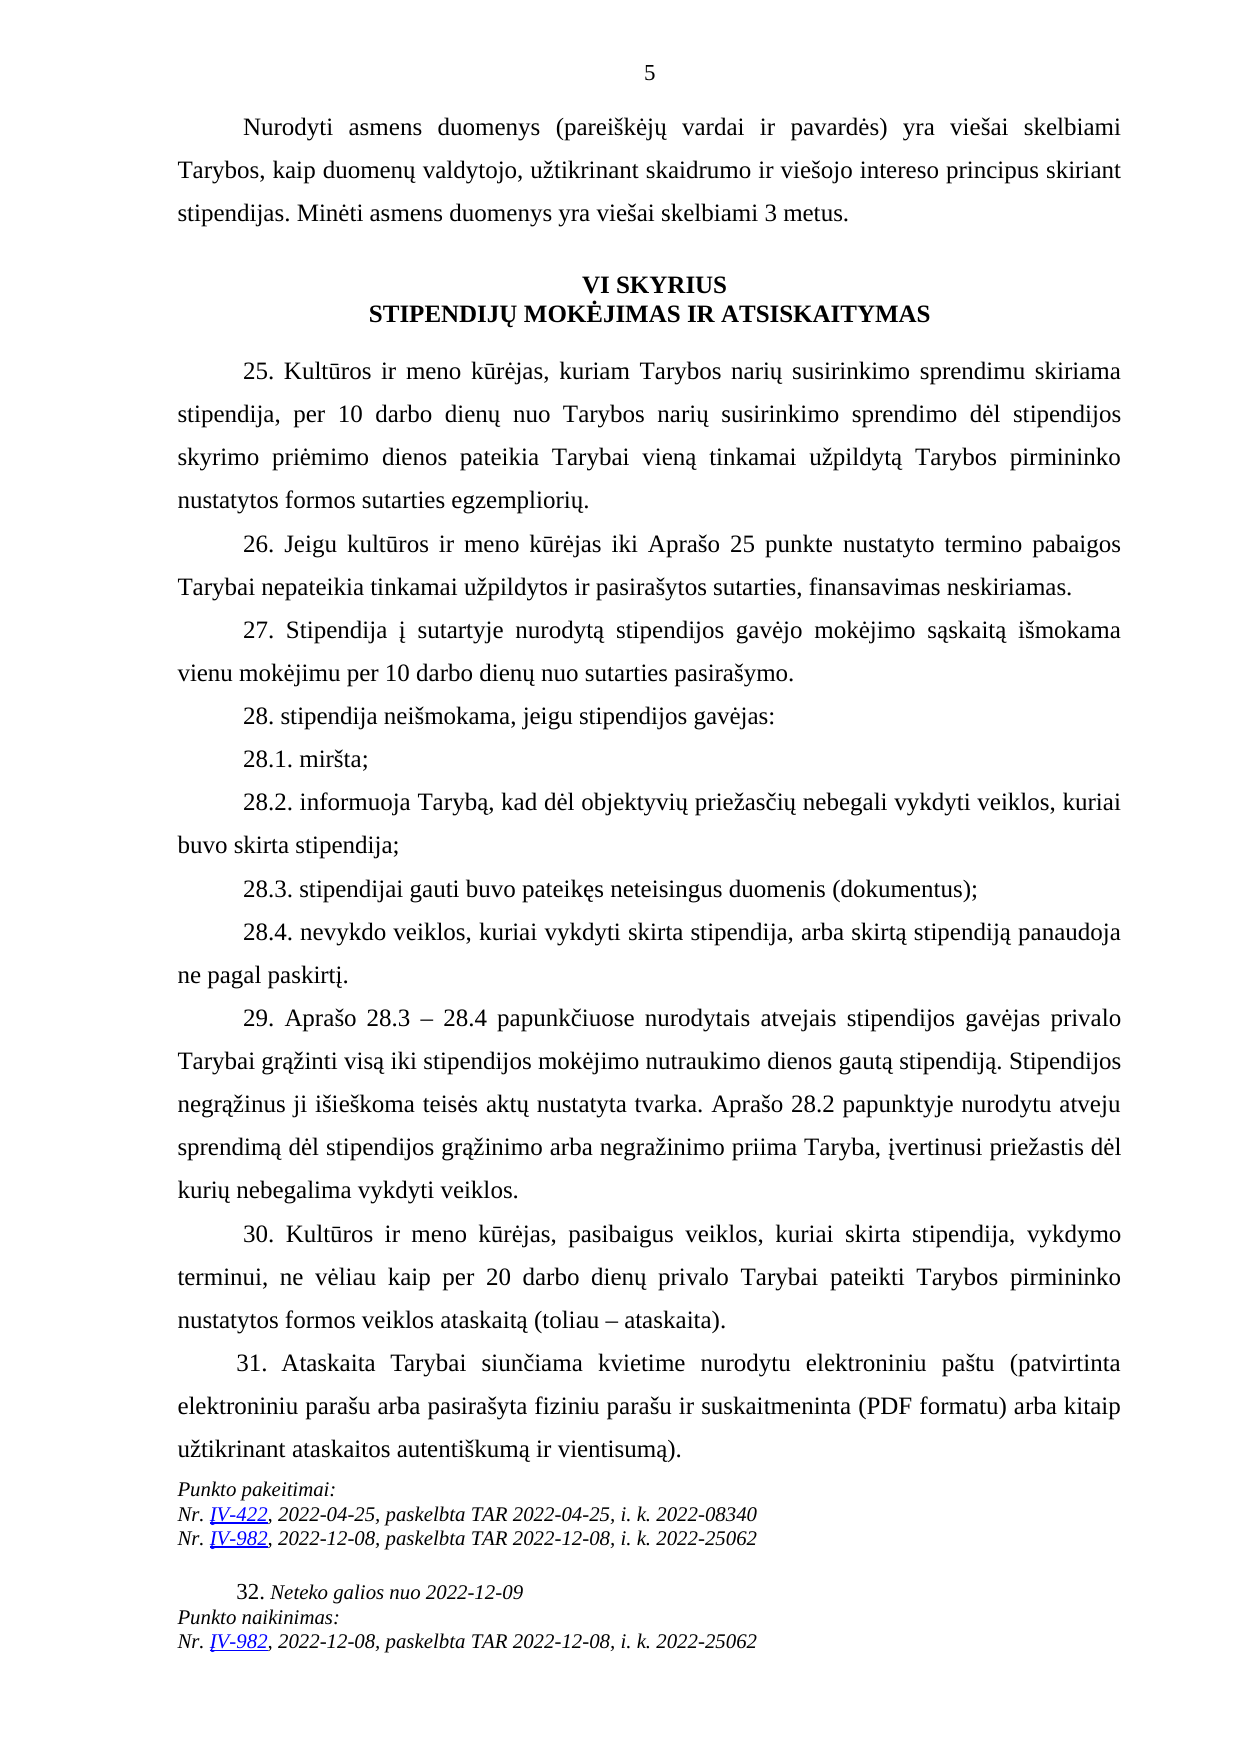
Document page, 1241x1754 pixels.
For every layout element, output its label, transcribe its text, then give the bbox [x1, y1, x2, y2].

text Punkto naikinimas: [177, 1605, 1122, 1629]
text 28.3. stipendijai gauti buvo pateikęs neteisingus duomenis (dokumentus); [177, 874, 1122, 902]
text 30. Kultūros ir meno kūrėjas, pasibaigus veiklos, kuriai skirta stipendija, vykdymo terminui, ne vėliau kaip per 20 darbo dienų privalo Tarybai pateikti Tarybos pirmininko nustatytos formos veiklos ataskaitą (toliau – ataskaita). [177, 1219, 1122, 1334]
text STIPENDIJŲ MOKĖJIMAS IR ATSISKAITYMAS [177, 299, 1122, 327]
text 26. Jeigu kultūros ir meno kūrėjas iki Aprašo 25 punkte nustatyto termino pabaigos Tarybai nepateikia tinkamai užpildytos ir pasirašytos sutarties, finansavimas neskiriamas. [177, 529, 1122, 601]
text 27. Stipendija į sutartyje nurodytą stipendijos gavėjo mokėjimo sąskaitą išmokama vienu mokėjimu per 10 darbo dienų nuo sutarties pasirašymo. [177, 615, 1122, 687]
text 28.1. miršta; [177, 744, 1122, 773]
text Nurodyti asmens duomenys (pareiškėjų vardai ir pavardės) yra viešai skelbiami Tarybos, kaip duomenų valdytojo, užtikrinant skaidrumo ir viešojo intereso principus skiriant stipendijas. Minėti asmens duomenys yra viešai skelbiami 3 metus. [177, 112, 1122, 227]
text 28. stipendija neišmokama, jeigu stipendijos gavėjas: [177, 701, 1122, 730]
text 31. Ataskaita Tarybai siunčiama kvietime nurodytu elektroniniu paštu (patvirtinta elektroniniu parašu arba pasirašyta fiziniu parašu ir suskaitmeninta (PDF formatu) arba kitaip užtikrinant ataskaitos autentiškumą ir vientisumą). [177, 1348, 1122, 1463]
text VI SKYRIUS [177, 270, 1122, 299]
text 25. Kultūros ir meno kūrėjas, kuriam Tarybos narių susirinkimo sprendimu skiriama stipendija, per 10 darbo dienų nuo Tarybos narių susirinkimo sprendimo dėl stipendijos skyrimo priėmimo dienos pateikia Tarybai vieną tinkamai užpildytą Tarybos pirmininko nustatytos formos sutarties egzempliorių. [177, 356, 1122, 514]
text Nr. ĮV-982, 2022-12-08, paskelbta TAR 2022-12-08, i. k. 2022-25062 [177, 1526, 1122, 1549]
text 28.2. informuoja Tarybą, kad dėl objektyvių priežasčių nebegali vykdyti veiklos, kuriai buvo skirta stipendija; [177, 787, 1122, 859]
text 29. Aprašo 28.3 – 28.4 papunkčiuose nurodytais atvejais stipendijos gavėjas privalo Tarybai grąžinti visą iki stipendijos mokėjimo nutraukimo dienos gautą stipendiją. Stipendijos negrąžinus ji išieškoma teisės aktų nustatyta tvarka. Aprašo 28.2 papunktyje nurodytu atveju sprendimą dėl stipendijos grąžinimo arba negražinimo priima Taryba, įvertinusi priežastis dėl kurių nebegalima vykdyti veiklos. [177, 1003, 1122, 1204]
text Punkto pakeitimai: [177, 1477, 1122, 1501]
text Nr. ĮV-982, 2022-12-08, paskelbta TAR 2022-12-08, i. k. 2022-25062 [177, 1629, 1122, 1653]
text 32. Neteko galios nuo 2022-12-09 [177, 1578, 1122, 1605]
text Nr. ĮV-422, 2022-04-25, paskelbta TAR 2022-04-25, i. k. 2022-08340 [177, 1501, 1122, 1526]
text 28.4. nevykdo veiklos, kuriai vykdyti skirta stipendija, arba skirtą stipendiją panaudoja ne pagal paskirtį. [177, 917, 1122, 989]
